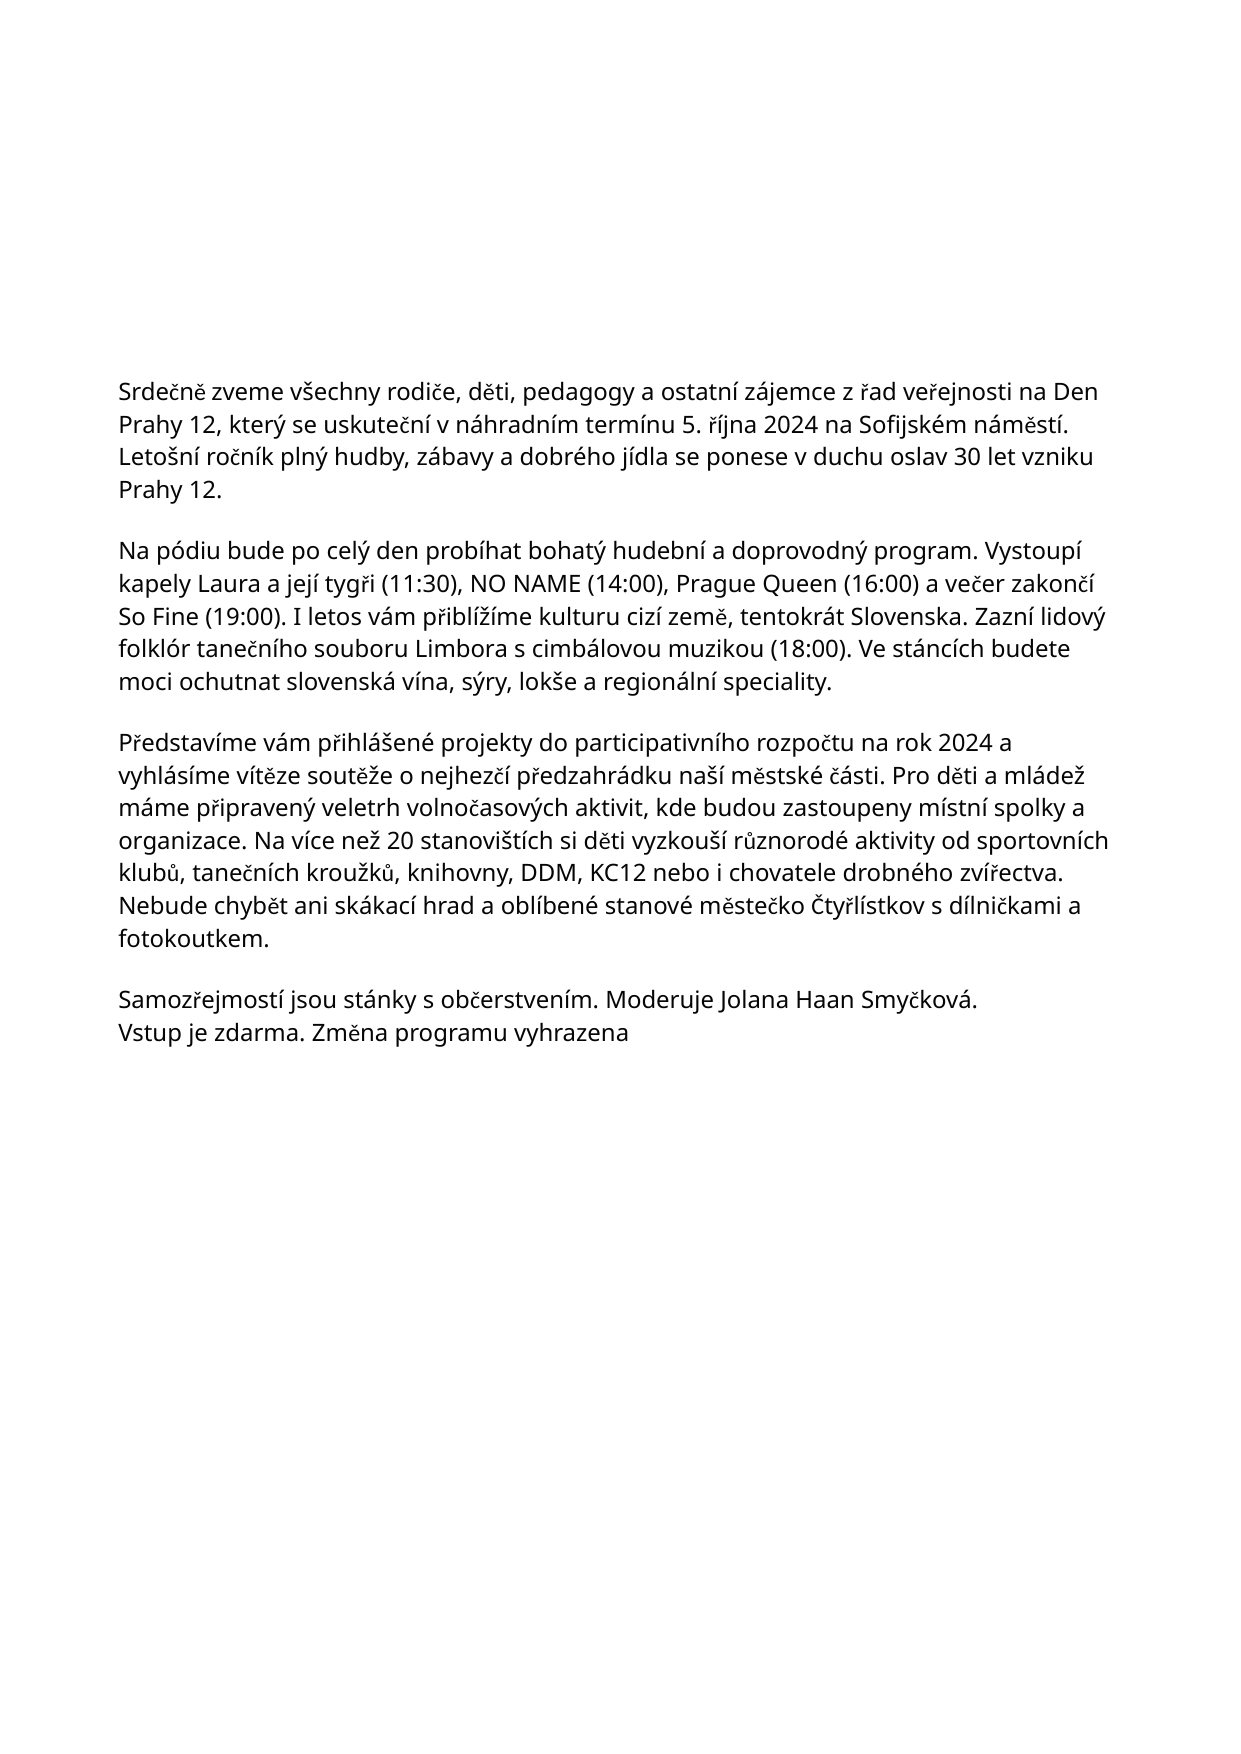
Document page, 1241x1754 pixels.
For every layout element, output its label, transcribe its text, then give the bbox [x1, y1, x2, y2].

text Na pódiu bude po celý den probíhat bohatý hudební a doprovodný program. Vystoupí kapely Laura a její tygři (11:30), NO NAME (14:00), Prague Queen (16:00) a večer zakončí So Fine (19:00). I letos vám přiblížíme kulturu cizí země, tentokrát Slovenska. Zazní lidový folklór tanečního souboru Limbora s cimbálovou muzikou (18:00). Ve stáncích budete moci ochutnat slovenská vína, sýry, lokše a regionální speciality. [118, 534, 1122, 697]
text Představíme vám přihlášené projekty do participativního rozpočtu na rok 2024 a vyhlásíme vítěze soutěže o nejhezčí předzahrádku naší městské části. Pro děti a mládež máme připravený veletrh volnočasových aktivit, kde budou zastoupeny místní spolky a organizace. Na více než 20 stanovištích si děti vyzkouší různorodé aktivity od sportovních klubů, tanečních kroužků, knihovny, DDM, KC12 nebo i chovatele drobného zvířectva. Nebude chybět ani skákací hrad a oblíbené stanové městečko Čtyřlístkov s dílničkami a fotokoutkem. [118, 726, 1122, 954]
text Samozřejmostí jsou stánky s občerstvením. Moderuje Jolana Haan Smyčková. [118, 983, 1122, 1015]
text Vstup je zdarma. Změna programu vyhrazena [118, 1015, 1122, 1048]
text Srdečně zveme všechny rodiče, děti, pedagogy a ostatní zájemce z řad veřejnosti na Den Prahy 12, který se uskuteční v náhradním termínu 5. října 2024 na Sofijském náměstí. Letošní ročník plný hudby, zábavy a dobrého jídla se ponese v duchu oslav 30 let vzniku Prahy 12. [118, 375, 1122, 505]
